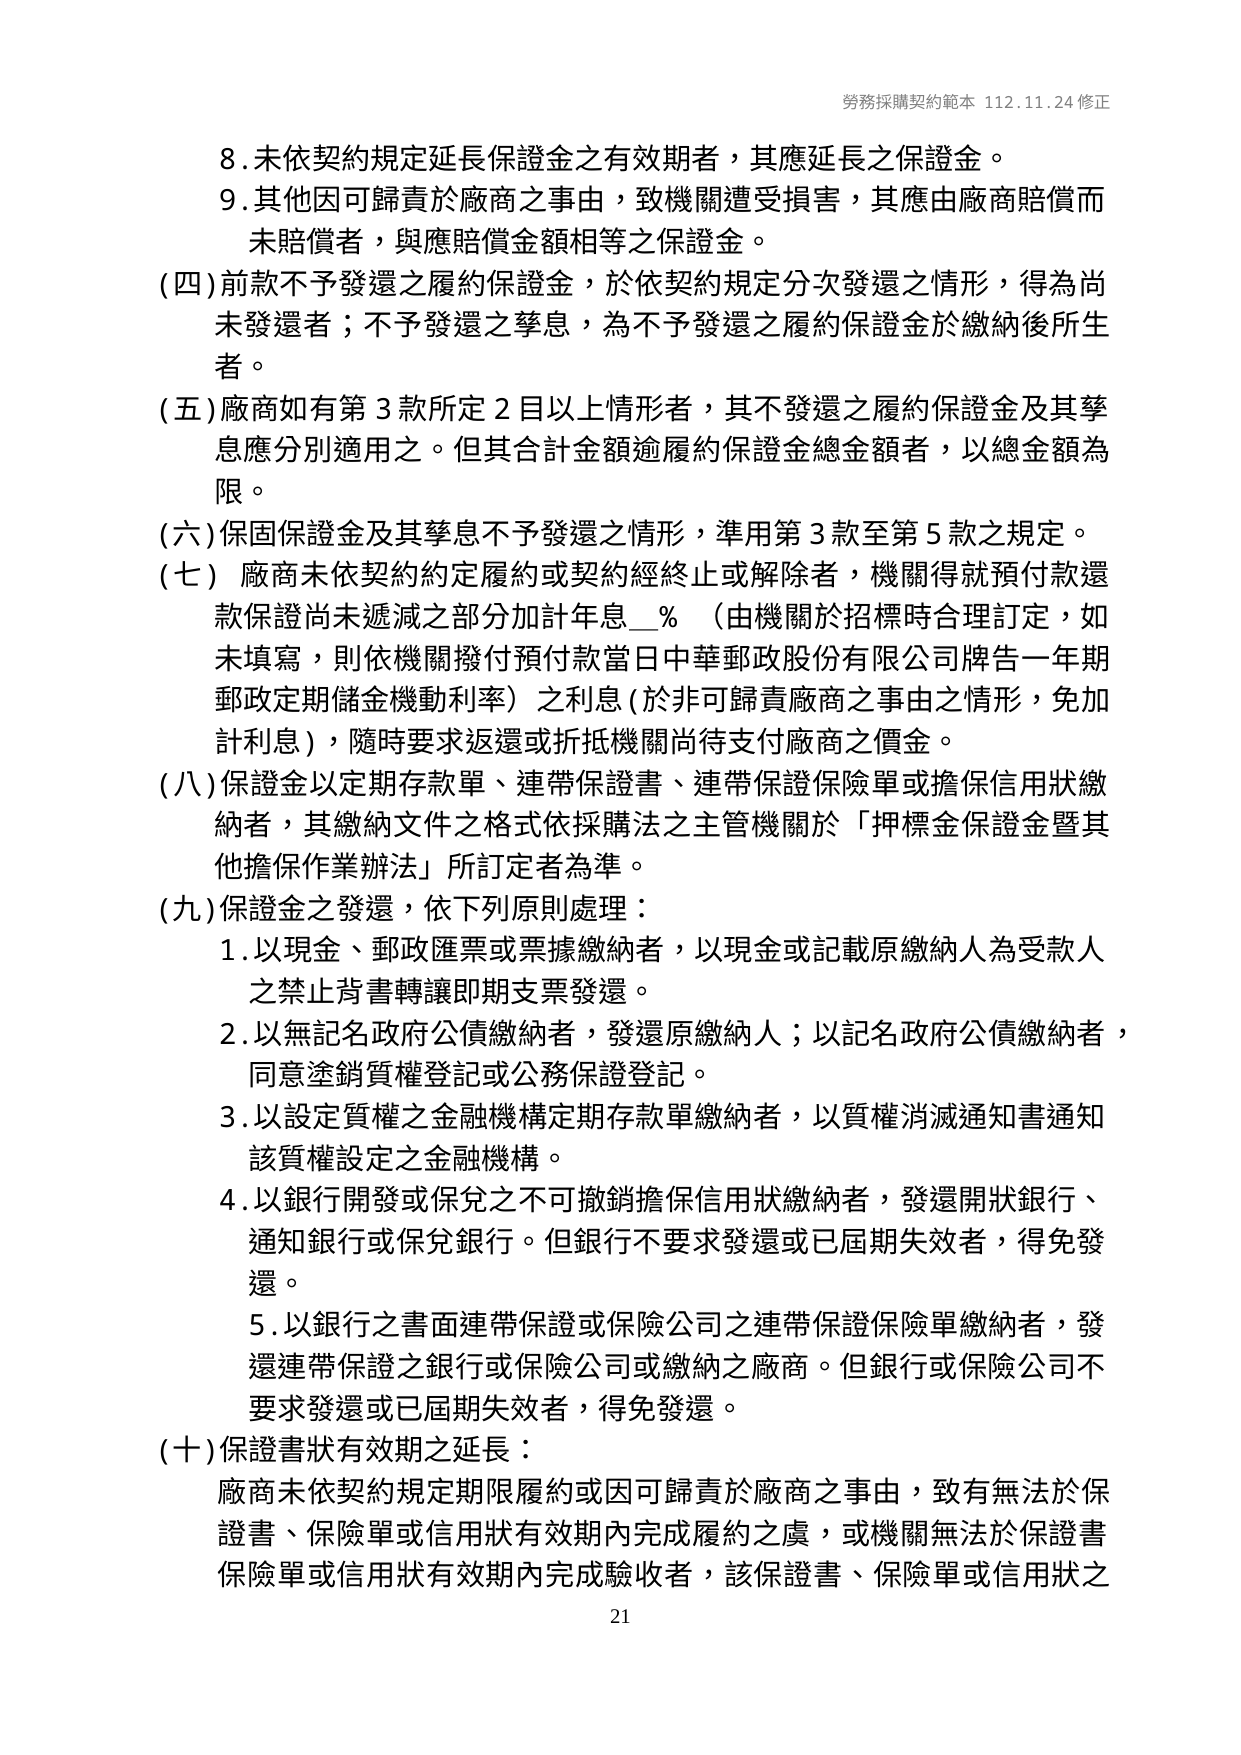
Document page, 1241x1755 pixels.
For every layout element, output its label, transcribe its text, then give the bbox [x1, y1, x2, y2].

text (四)前款不予發還之履約保證金，於依契約規定分次發還之情形，得為尚未發還者；不予發還之孳息，為不予發還之履約保證金於繳納後所生者。 [155, 261, 1110, 386]
text 8.未依契約規定延長保證金之有效期者，其應延長之保證金。 [218, 136, 1108, 177]
text 3.以設定質權之金融機構定期存款單繳納者，以質權消滅通知書通知該質權設定之金融機構。 [218, 1094, 1108, 1177]
text (六)保固保證金及其孳息不予發還之情形，準用第3款至第5款之規定。 [155, 511, 1110, 552]
text 2.以無記名政府公債繳納者，發還原繳納人；以記名政府公債繳納者，同意塗銷質權登記或公務保證登記。 [218, 1011, 1108, 1094]
text (五)廠商如有第3款所定2目以上情形者，其不發還之履約保證金及其孳息應分別適用之。但其合計金額逾履約保證金總金額者，以總金額為限。 [155, 386, 1110, 511]
text 1.以現金、郵政匯票或票據繳納者，以現金或記載原繳納人為受款人之禁止背書轉讓即期支票發還。 [218, 927, 1108, 1011]
text (七) 廠商未依契約約定履約或契約經終止或解除者，機關得就預付款還款保證尚未遞減之部分加計年息＿% （由機關於招標時合理訂定，如未填寫，則依機關撥付預付款當日中華郵政股份有限公司牌告一年期郵政定期儲金機動利率）之利息(於非可歸責廠商之事由之情形，免加計利息)，隨時要求返還或折抵機關尚待支付廠商之價金。 [155, 552, 1110, 761]
text (九)保證金之發還，依下列原則處理： [155, 886, 1110, 927]
text 5.以銀行之書面連帶保證或保險公司之連帶保證保險單繳納者，發還連帶保證之銀行或保險公司或繳納之廠商。但銀行或保險公司不要求發還或已屆期失效者，得免發還。 [248, 1302, 1108, 1427]
text 9.其他因可歸責於廠商之事由，致機關遭受損害，其應由廠商賠償而未賠償者，與應賠償金額相等之保證金。 [218, 177, 1108, 261]
text 廠商未依契約規定期限履約或因可歸責於廠商之事由，致有無法於保證書、保險單或信用狀有效期內完成履約之虞，或機關無法於保證書、保險單或信用狀有效期內完成驗收者，該保證書、保險單或信用狀之有效期應按遲延期間延長之。廠商未依機關之通知予以延長者，機關將於有效期屆滿前就該保證書、保險單或信用狀之金額請求給付並暫予保管，其所生費用由廠商負擔。其須返還而有費用或匯率損失者，亦同。 [217, 1469, 1110, 1594]
text (八)保證金以定期存款單、連帶保證書、連帶保證保險單或擔保信用狀繳納者，其繳納文件之格式依採購法之主管機關於「押標金保證金暨其他擔保作業辦法」所訂定者為準。 [155, 761, 1110, 886]
text (十)保證書狀有效期之延長： [155, 1427, 1110, 1469]
text 4.以銀行開發或保兌之不可撤銷擔保信用狀繳納者，發還開狀銀行、通知銀行或保兌銀行。但銀行不要求發還或已屆期失效者，得免發還。 [218, 1177, 1108, 1302]
